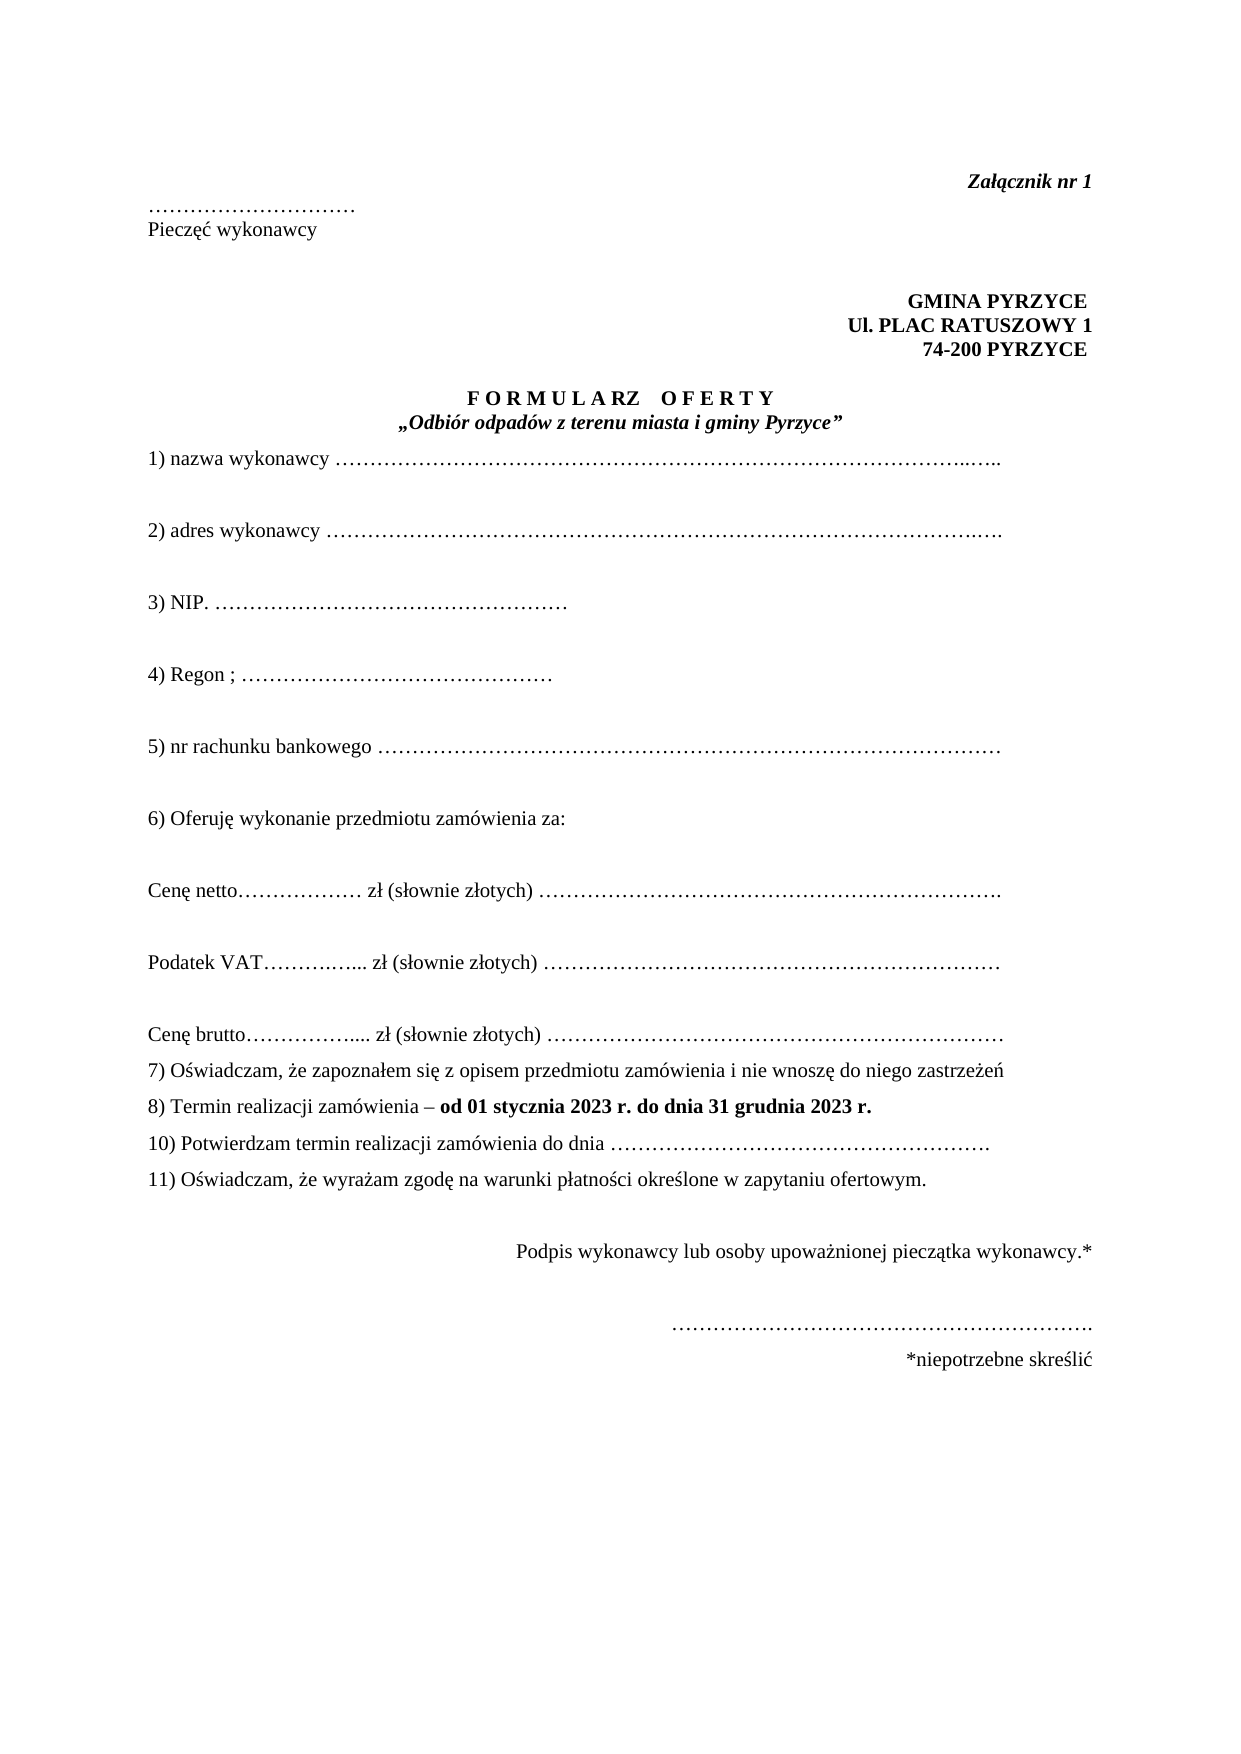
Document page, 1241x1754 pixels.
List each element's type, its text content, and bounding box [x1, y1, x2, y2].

text Podpis wykonawcy lub osoby upoważnionej pieczątka wykonawcy.* [148, 1238, 1093, 1263]
text 2) adres wykonawcy ………………………………………………………………………………….…. [148, 518, 1093, 542]
text 6) Oferuję wykonanie przedmiotu zamówienia za: [148, 806, 1093, 830]
text 5) nr rachunku bankowego ……………………………………………………………………………… [148, 734, 1093, 758]
text GMINA PYRZYCE [148, 289, 1093, 313]
text Pieczęć wykonawcy [148, 217, 1093, 241]
text Załącznik nr 1 [148, 169, 1093, 193]
text 8) Termin realizacji zamówienia – od 01 stycznia 2023 r. do dnia 31 grudnia 2023 r. [148, 1094, 1093, 1118]
text 74-200 PYRZYCE [148, 337, 1093, 361]
text F O R M U L A RZ O F E R T Y [148, 386, 1093, 409]
text *niepotrzebne skreślić [148, 1347, 1093, 1371]
text Ul. PLAC RATUSZOWY 1 [148, 313, 1093, 337]
text 1) nazwa wykonawcy ………………………………………………………………………………..….. [148, 446, 1093, 470]
text 3) NIP. …………………………………………… [148, 590, 1093, 614]
text 4) Regon ; ……………………………………… [148, 662, 1093, 686]
text ………………………… [148, 193, 1093, 217]
text ……………………………………………………. [148, 1311, 1093, 1335]
text Podatek VAT……….…... zł (słownie złotych) ………………………………………………………… [148, 950, 1093, 974]
text 10) Potwierdzam termin realizacji zamówienia do dnia ………………………………………………. [148, 1130, 1093, 1154]
text 11) Oświadczam, że wyrażam zgodę na warunki płatności określone w zapytaniu ofertowym. [148, 1166, 1093, 1191]
text Cenę brutto…………….... zł (słownie złotych) ………………………………………………………… [148, 1022, 1093, 1046]
text Cenę netto……………… zł (słownie złotych) …………………………………………………………. [148, 878, 1093, 902]
text „Odbiór odpadów z terenu miasta i gminy Pyrzyce” [148, 409, 1093, 434]
text 7) Oświadczam, że zapoznałem się z opisem przedmiotu zamówienia i nie wnoszę do niego zastrzeżeń [148, 1058, 1093, 1082]
